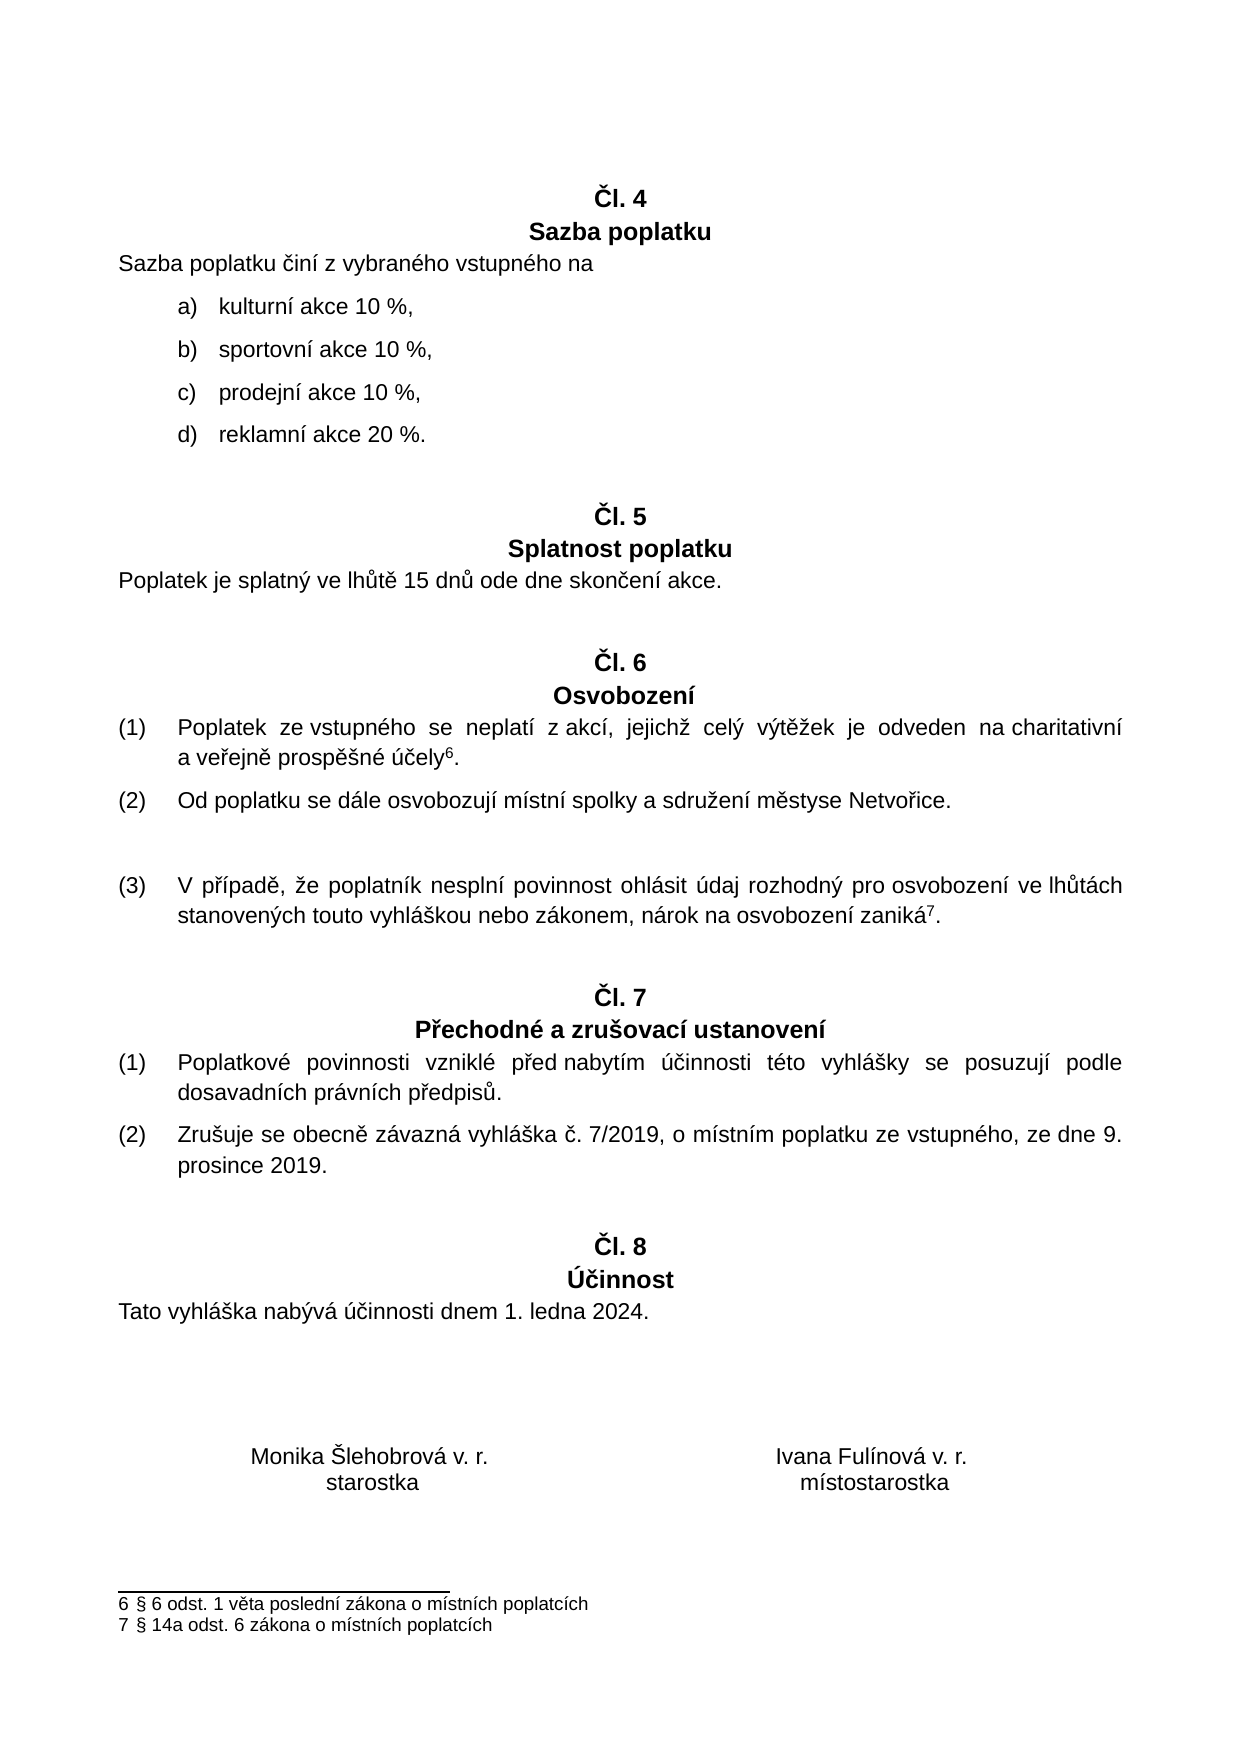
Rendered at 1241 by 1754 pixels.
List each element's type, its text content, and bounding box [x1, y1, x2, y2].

text Tato vyhláška nabývá účinnosti dnem 1. ledna 2024. [118, 1298, 1122, 1324]
list V případě, že poplatník nesplní povinnost ohlásit údaj rozhodný pro osvobození ve lhůtách stanovených touto vyhláškou nebo zákonem, nárok na osvobození zaniká. [118, 872, 1122, 929]
list kulturní akce 10 %, [177, 293, 1122, 319]
list sportovní akce 10 %, [177, 336, 1122, 362]
text Sazba poplatku činí z vybraného vstupného na [118, 250, 1122, 277]
subtitle Čl. 5 Splatnost poplatku [118, 501, 1122, 563]
list Poplatkové povinnosti vzniklé před nabytím účinnosti této vyhlášky se posuzují podle dosavadních právních předpisů. [118, 1048, 1122, 1105]
list reklamní akce 20 %. [177, 421, 1122, 448]
subtitle Čl. 8 Účinnost [118, 1232, 1122, 1294]
subtitle Čl. 7 Přechodné a zrušovací ustanovení [118, 982, 1122, 1044]
list Od poplatku se dále osvobozují místní spolky a sdružení městyse Netvořice. [118, 787, 1122, 813]
list prodejní akce 10 %, [177, 378, 1122, 405]
subtitle Čl. 6 Osvobození [118, 648, 1122, 709]
subtitle Čl. 4 Sazba poplatku [118, 184, 1122, 246]
list § 14a odst. 6 zákona o místních poplatcích [118, 1614, 1122, 1635]
table_header Monika Šlehobrová v. r. starostka [118, 1383, 620, 1501]
text Poplatek je splatný ve lhůtě 15 dnů ode dne skončení akce. [118, 567, 1122, 594]
list Zrušuje se obecně závazná vyhláška č. 7/2019, o místním poplatku ze vstupného, ze dne 9. prosince 2019. [118, 1121, 1122, 1178]
list § 6 odst. 1 věta poslední zákona o místních poplatcích [118, 1592, 1122, 1614]
list Poplatek ze vstupného se neplatí z akcí, jejichž celý výtěžek je odveden na charitativní a veřejně prospěšné účely. [118, 714, 1122, 770]
table_header Ivana Fulínová v. r. místostarostka [620, 1383, 1122, 1501]
